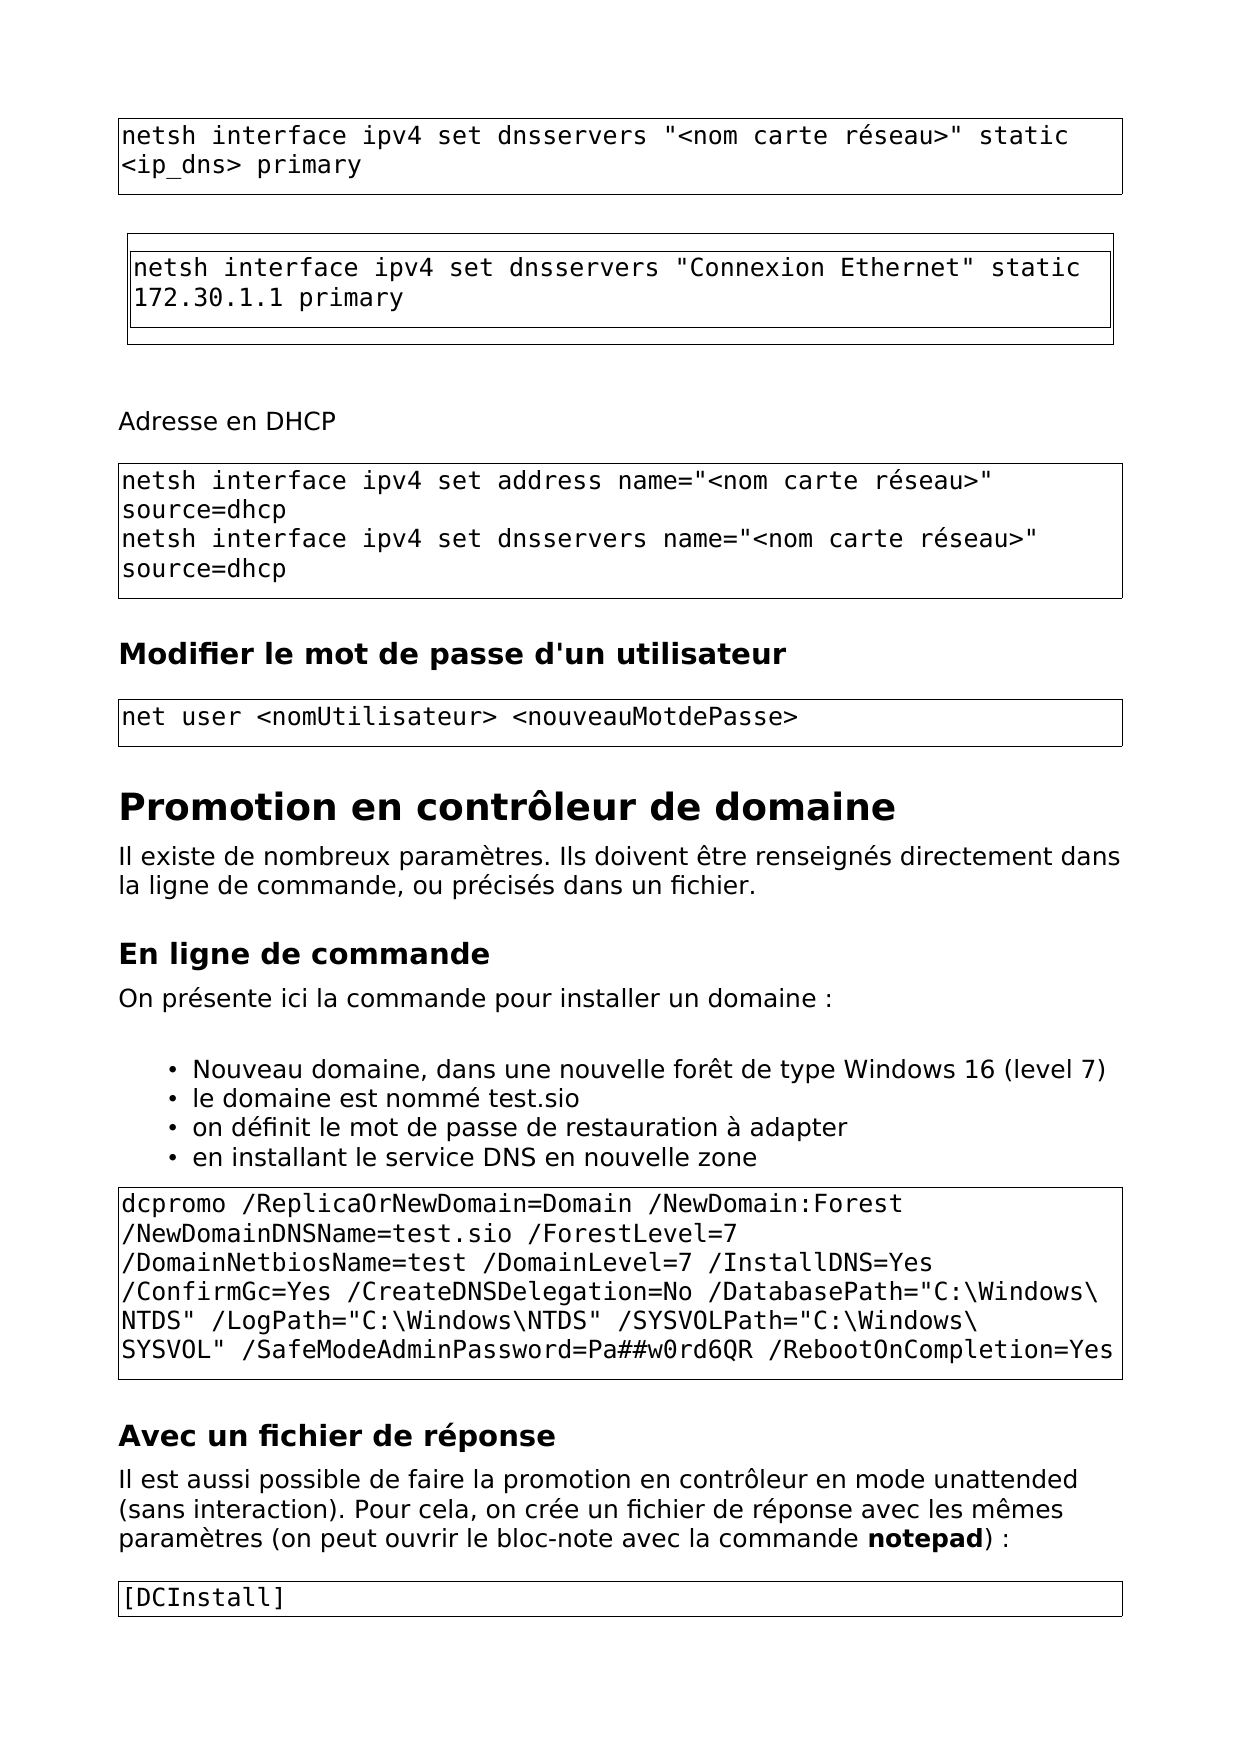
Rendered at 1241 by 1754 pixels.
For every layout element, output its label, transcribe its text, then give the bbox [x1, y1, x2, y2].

subtitle Avec un fichier de réponse [118, 1419, 1122, 1453]
subtitle En ligne de commande [118, 938, 1122, 972]
table_header netsh interface ipv4 set dnsservers "<nom carte réseau>" static <ip_dns> primary [119, 119, 1122, 194]
text On présente ici la commande pour installer un domaine : [118, 984, 1122, 1013]
table_header dcpromo /ReplicaOrNewDomain=Domain /NewDomain:Forest /NewDomainDNSName=test.sio /ForestLevel=7 /DomainNetbiosName=test /DomainLevel=7 /InstallDNS=Yes /ConfirmGc=Yes /CreateDNSDelegation=No /DatabasePath="C:\Windows\NTDS" /LogPath="C:\Windows\NTDS" /SYSVOLPath="C:\Windows\SYSVOL" /SafeModeAdminPassword=Pa##w0rd6QR /RebootOnCompletion=Yes [119, 1188, 1122, 1379]
subtitle Modifier le mot de passe d'un utilisateur [118, 638, 1122, 672]
table_header net user <nomUtilisateur> <nouveauMotdePasse> [119, 700, 1122, 746]
list en installant le service DNS en nouvelle zone [177, 1143, 1122, 1172]
text Il existe de nombreux paramètres. Ils doivent être renseignés directement dans la ligne de commande, ou précisés dans un fichier. [118, 842, 1122, 900]
table_header netsh interface ipv4 set address name="<nom carte réseau>" source=dhcp netsh interface ipv4 set dnsservers name="<nom carte réseau>" source=dhcp [119, 464, 1122, 598]
table_header netsh interface ipv4 set dnsservers "Connexion Ethernet" static 172.30.1.1 primary [131, 252, 1110, 327]
list Nouveau domaine, dans une nouvelle forêt de type Windows 16 (level 7) [177, 1055, 1122, 1084]
text Adresse en DHCP [118, 407, 1122, 436]
subtitle Promotion en contrôleur de domaine [118, 786, 1122, 829]
table_header [128, 234, 1113, 344]
list on définit le mot de passe de restauration à adapter [177, 1113, 1122, 1143]
text Il est aussi possible de faire la promotion en contrôleur en mode unattended (sans interaction). Pour cela, on crée un fichier de réponse avec les mêmes paramètres (on peut ouvrir le bloc-note avec la commande notepad) : [118, 1466, 1122, 1553]
table_header [DCInstall] [119, 1582, 1122, 1616]
list le domaine est nommé test.sio [177, 1084, 1122, 1113]
